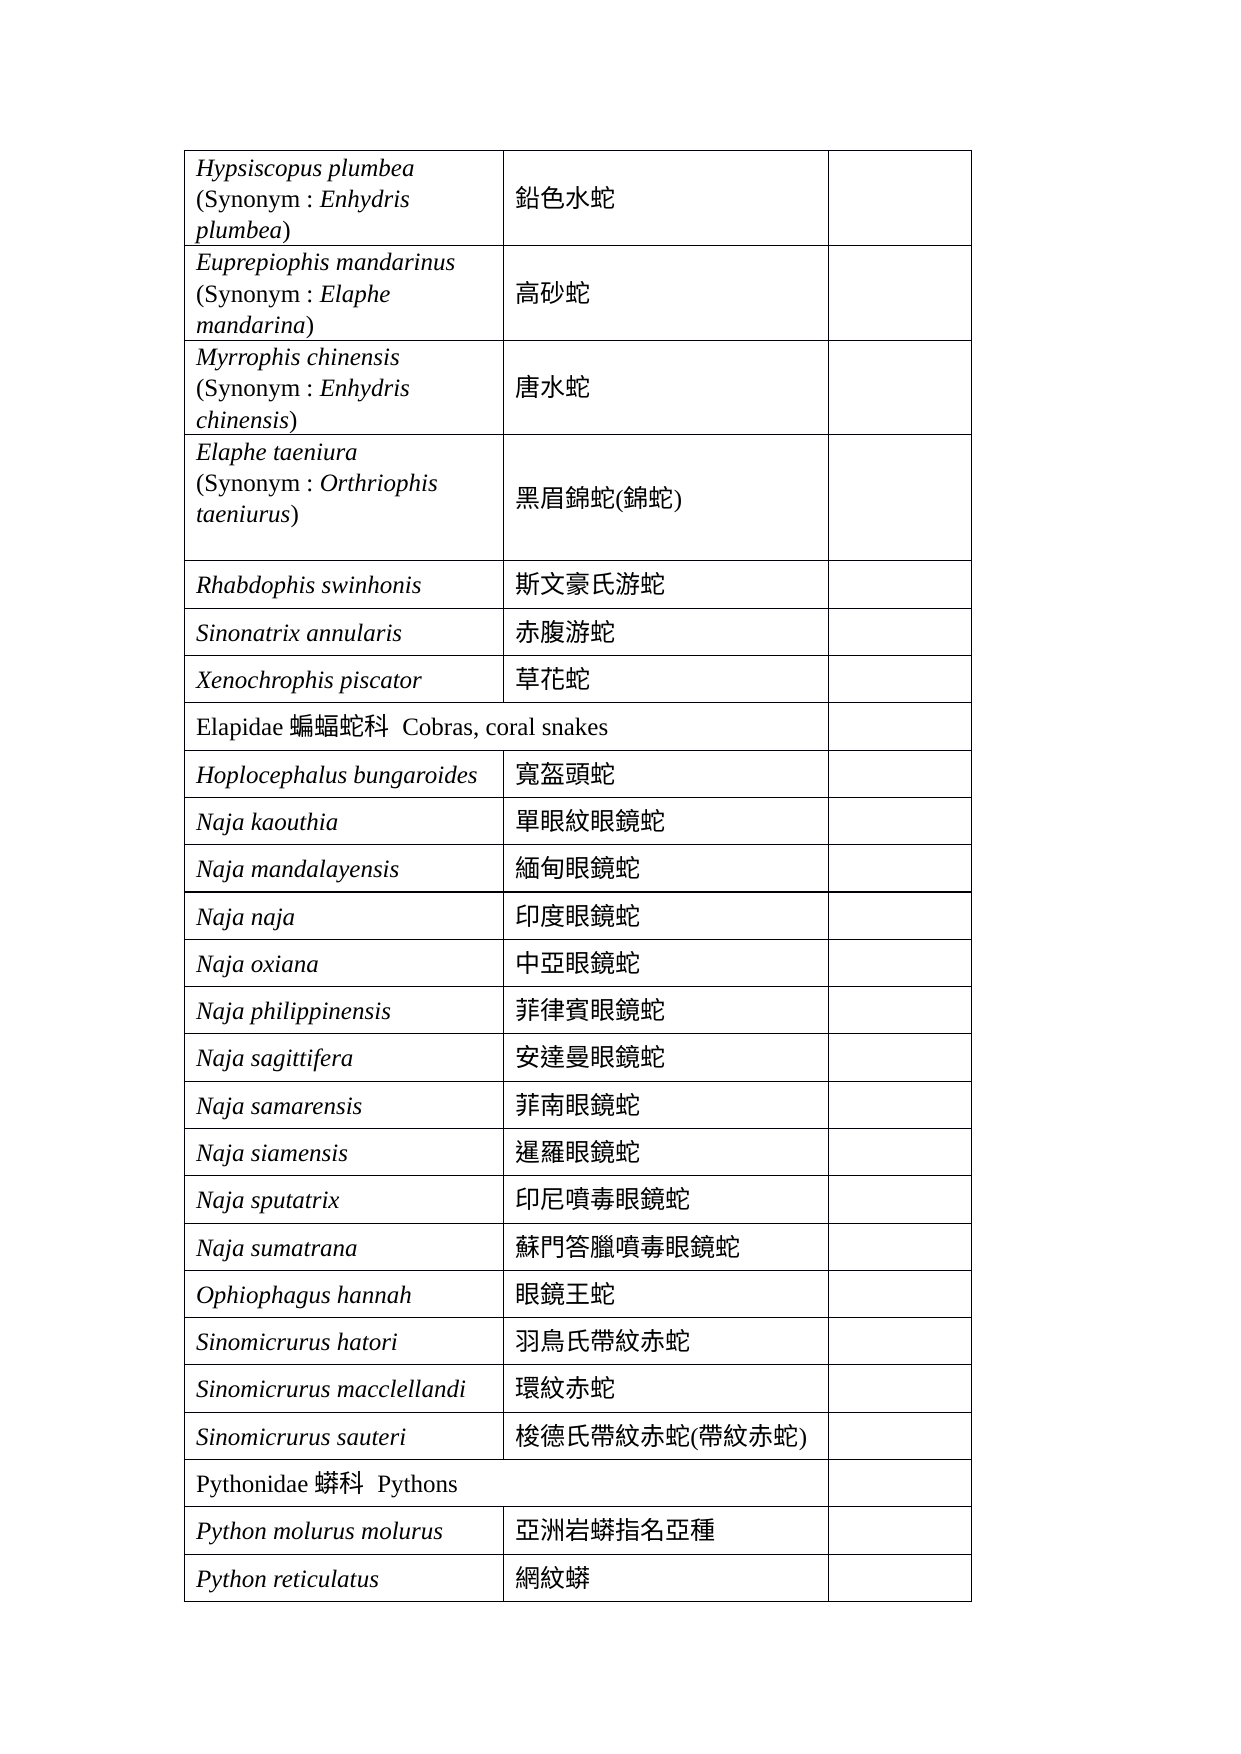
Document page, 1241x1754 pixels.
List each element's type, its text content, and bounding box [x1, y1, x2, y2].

table_cell [829, 1413, 971, 1459]
table_cell 斯文豪氏游蛇 [504, 561, 828, 608]
table_cell [829, 893, 971, 939]
table_cell 梭德氏帶紋赤蛇(帶紋赤蛇) [504, 1413, 828, 1459]
table_cell Hoplocephalus bungaroides [185, 751, 503, 797]
table_cell 眼鏡王蛇 [504, 1271, 828, 1317]
table_cell Sinomicrurus sauteri [185, 1413, 503, 1459]
table_cell Elapidae 蝙蝠蛇科 Cobras, coral snakes [185, 703, 828, 749]
table_cell 印尼噴毒眼鏡蛇 [504, 1176, 828, 1222]
table_cell Pythonidae 蟒科 Pythons [185, 1460, 828, 1506]
table_cell Naja samarensis [185, 1082, 503, 1128]
table_cell [829, 1365, 971, 1412]
table_cell Naja mandalayensis [185, 845, 503, 891]
table_cell 亞洲岩蟒指名亞種 [504, 1507, 828, 1553]
table_cell Sinonatrix annularis [185, 609, 503, 655]
table_cell 羽鳥氏帶紋赤蛇 [504, 1318, 828, 1364]
table_cell [829, 656, 971, 702]
table_cell 中亞眼鏡蛇 [504, 940, 828, 986]
table_cell [829, 246, 971, 339]
table_cell Python reticulatus [185, 1555, 503, 1601]
table_cell Naja siamensis [185, 1129, 503, 1175]
table_cell 草花蛇 [504, 656, 828, 702]
table_cell 鉛色水蛇 [504, 151, 828, 245]
table_cell [829, 609, 971, 655]
table_cell [829, 940, 971, 986]
table_cell [829, 1318, 971, 1364]
table_cell 高砂蛇 [504, 246, 828, 339]
table_cell [829, 1129, 971, 1175]
table_cell Sinomicrurus macclellandi [185, 1365, 503, 1412]
table_cell 菲律賓眼鏡蛇 [504, 987, 828, 1033]
table_cell Sinomicrurus hatori [185, 1318, 503, 1364]
table_cell 環紋赤蛇 [504, 1365, 828, 1412]
table_cell [829, 435, 971, 560]
table_cell 赤腹游蛇 [504, 609, 828, 655]
table_cell [829, 845, 971, 891]
table_cell [829, 1176, 971, 1222]
table_cell [829, 1555, 971, 1601]
table_cell Euprepiophis mandarinus (Synonym : Elaphe mandarina) [185, 246, 503, 339]
table_cell Elaphe taeniura (Synonym : Orthriophis taeniurus) [185, 435, 503, 560]
table_cell [829, 1034, 971, 1081]
table_cell Naja sagittifera [185, 1034, 503, 1081]
table_cell [829, 987, 971, 1033]
table_cell 蘇門答臘噴毒眼鏡蛇 [504, 1224, 828, 1270]
table_cell 安達曼眼鏡蛇 [504, 1034, 828, 1081]
table_cell 菲南眼鏡蛇 [504, 1082, 828, 1128]
table_cell Python molurus molurus [185, 1507, 503, 1553]
table_cell Hypsiscopus plumbea (Synonym : Enhydris plumbea) [185, 151, 503, 245]
table_cell 單眼紋眼鏡蛇 [504, 798, 828, 844]
table_cell Xenochrophis piscator [185, 656, 503, 702]
table_cell 網紋蟒 [504, 1555, 828, 1601]
table_cell [829, 1224, 971, 1270]
table_cell [829, 703, 971, 749]
table_cell [829, 1507, 971, 1553]
table_cell Naja kaouthia [185, 798, 503, 844]
table_cell 印度眼鏡蛇 [504, 893, 828, 939]
table_cell Naja sumatrana [185, 1224, 503, 1270]
table_cell Naja sputatrix [185, 1176, 503, 1222]
table_cell Rhabdophis swinhonis [185, 561, 503, 608]
table_cell Naja philippinensis [185, 987, 503, 1033]
table_cell [829, 751, 971, 797]
table_cell [829, 341, 971, 434]
table_cell 暹羅眼鏡蛇 [504, 1129, 828, 1175]
table_cell [829, 1271, 971, 1317]
table_cell [829, 798, 971, 844]
table_cell Myrrophis chinensis (Synonym : Enhydris chinensis) [185, 341, 503, 434]
table_cell 緬甸眼鏡蛇 [504, 845, 828, 891]
table_cell [829, 1460, 971, 1506]
table_cell Naja oxiana [185, 940, 503, 986]
table_cell 黑眉錦蛇(錦蛇) [504, 435, 828, 560]
table_cell Naja naja [185, 893, 503, 939]
table_cell 寬盔頭蛇 [504, 751, 828, 797]
table_cell 唐水蛇 [504, 341, 828, 434]
table_cell Ophiophagus hannah [185, 1271, 503, 1317]
table_cell [829, 1082, 971, 1128]
table_cell [829, 561, 971, 608]
table_cell [829, 151, 971, 245]
